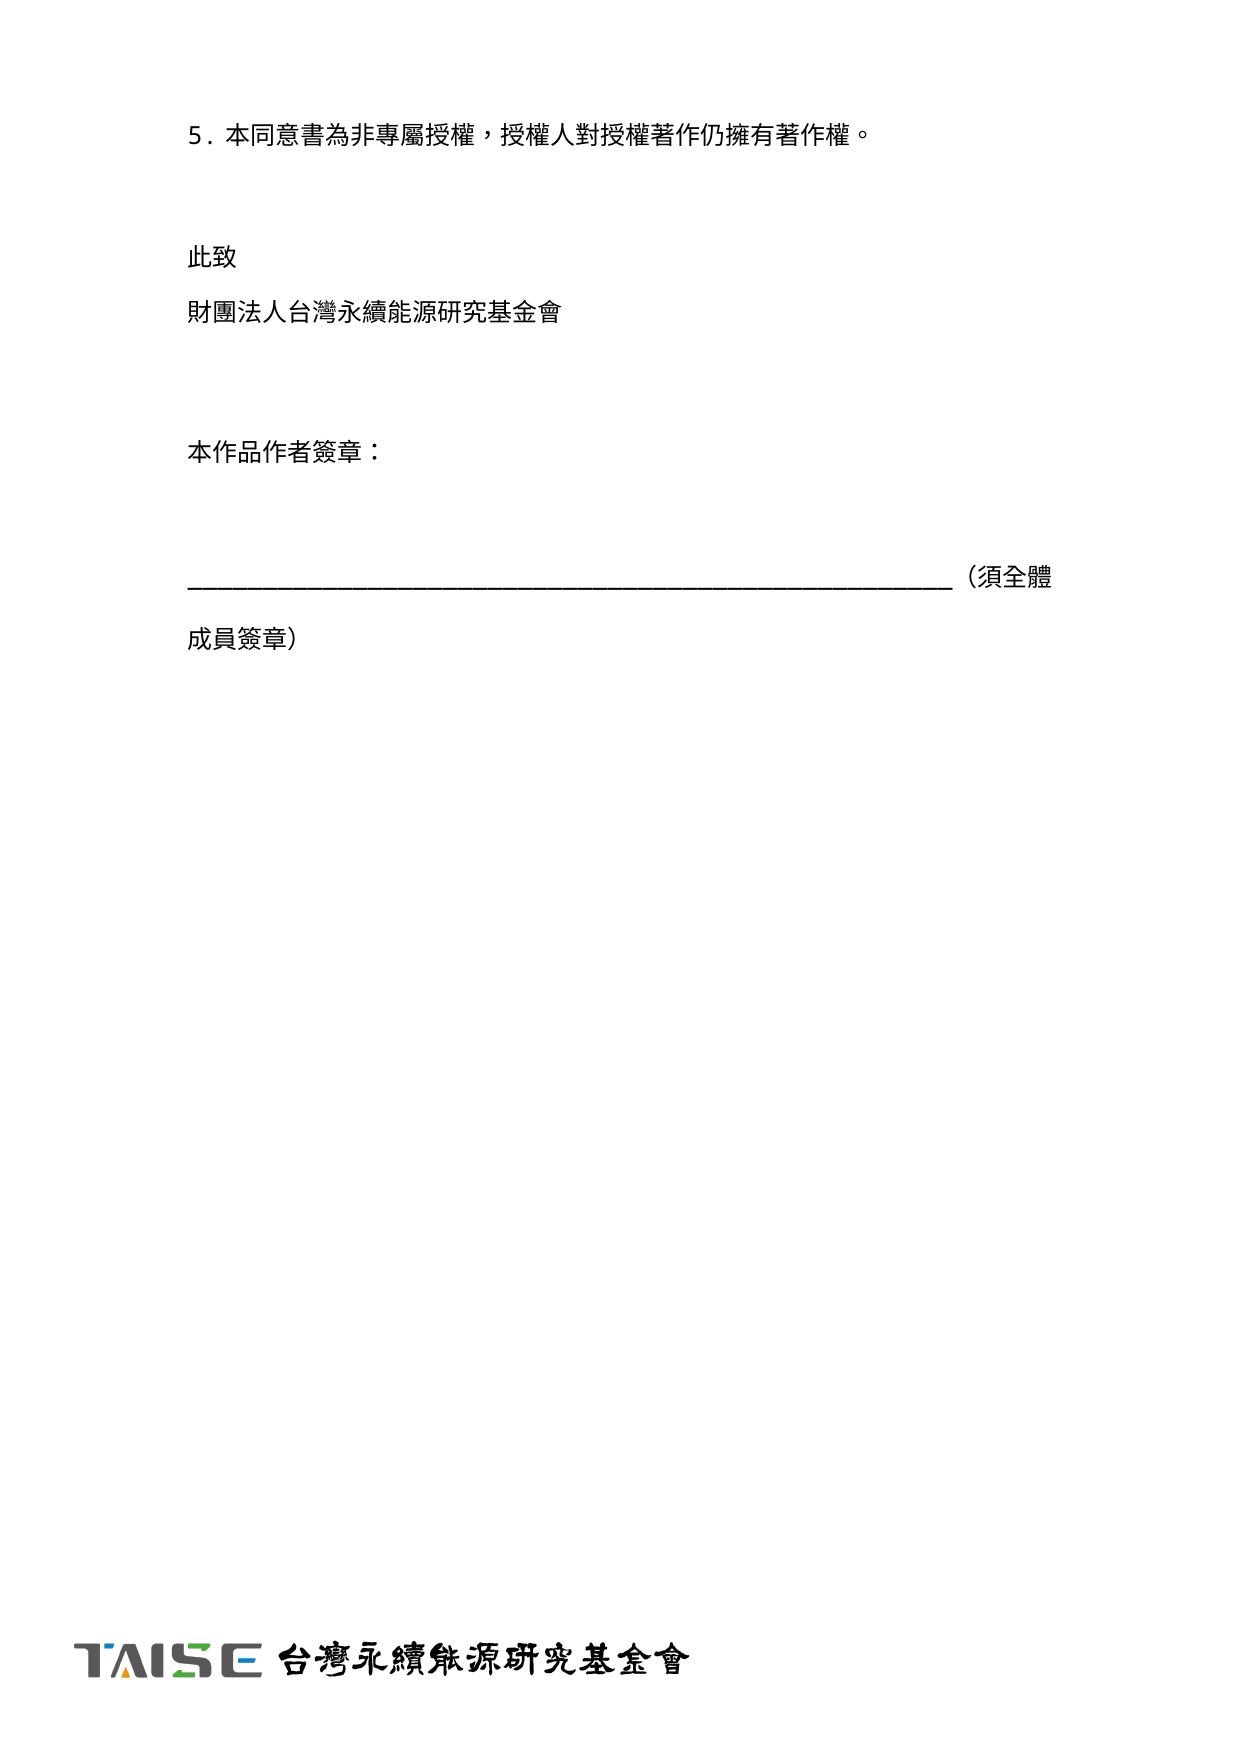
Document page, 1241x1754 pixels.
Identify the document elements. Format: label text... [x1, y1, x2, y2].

list 本同意書為非專屬授權，授權人對授權著作仍擁有著作權。 [187, 116, 1053, 152]
text 此致 [187, 238, 1053, 274]
text ___________________________________________________（須全體成員簽章） [187, 534, 1053, 659]
text 本作品作者簽章： [187, 409, 1053, 471]
text 財團法人台灣永續能源研究基金會 [187, 292, 1053, 328]
